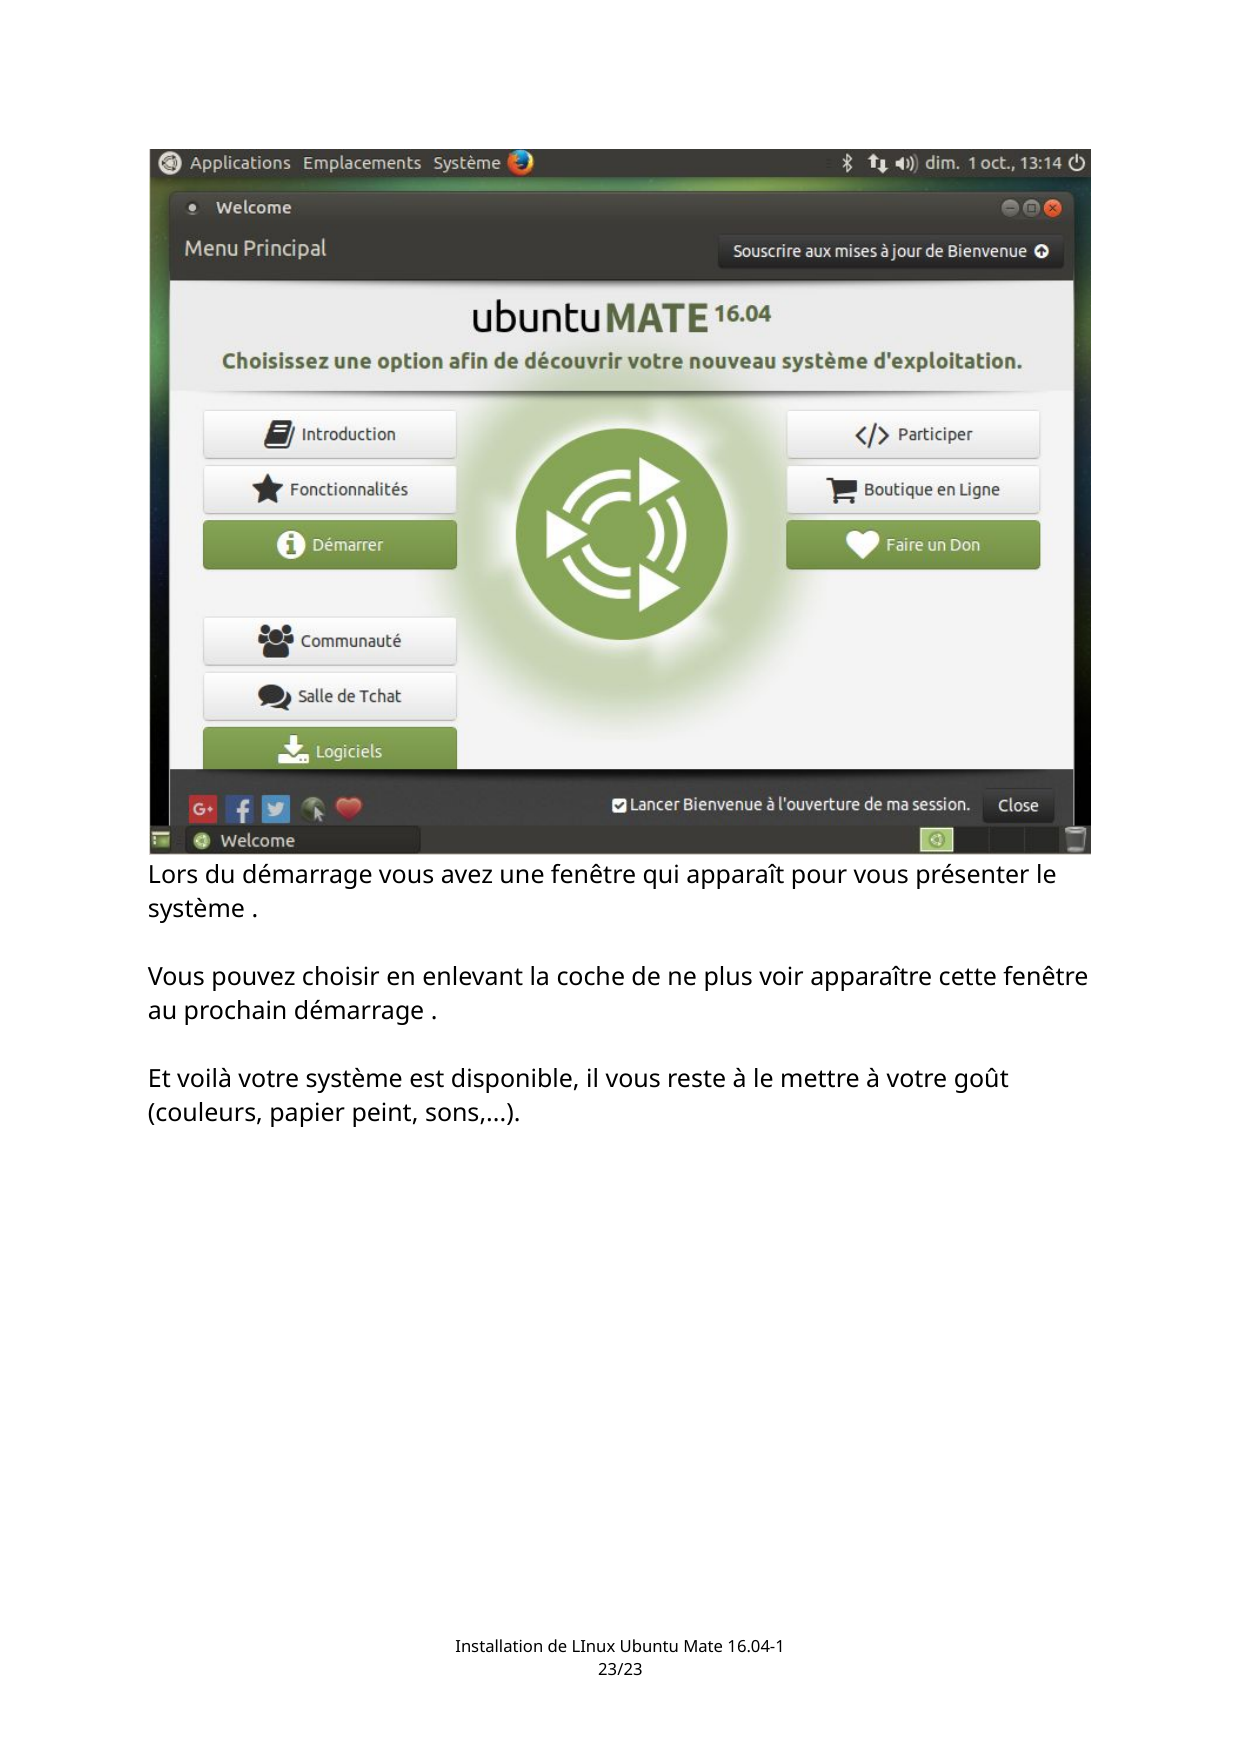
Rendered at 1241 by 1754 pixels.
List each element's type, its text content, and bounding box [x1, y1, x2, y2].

text Lors du démarrage vous avez une fenêtre qui apparaît pour vous présenter le système . [148, 857, 1093, 925]
text Et voilà votre système est disponible, il vous reste à le mettre à votre goût (couleurs, papier peint, sons,...). [148, 1061, 1093, 1129]
picture [149, 149, 1091, 855]
text Vous pouvez choisir en enlevant la coche de ne plus voir apparaître cette fenêtre au prochain démarrage . [148, 959, 1093, 1027]
